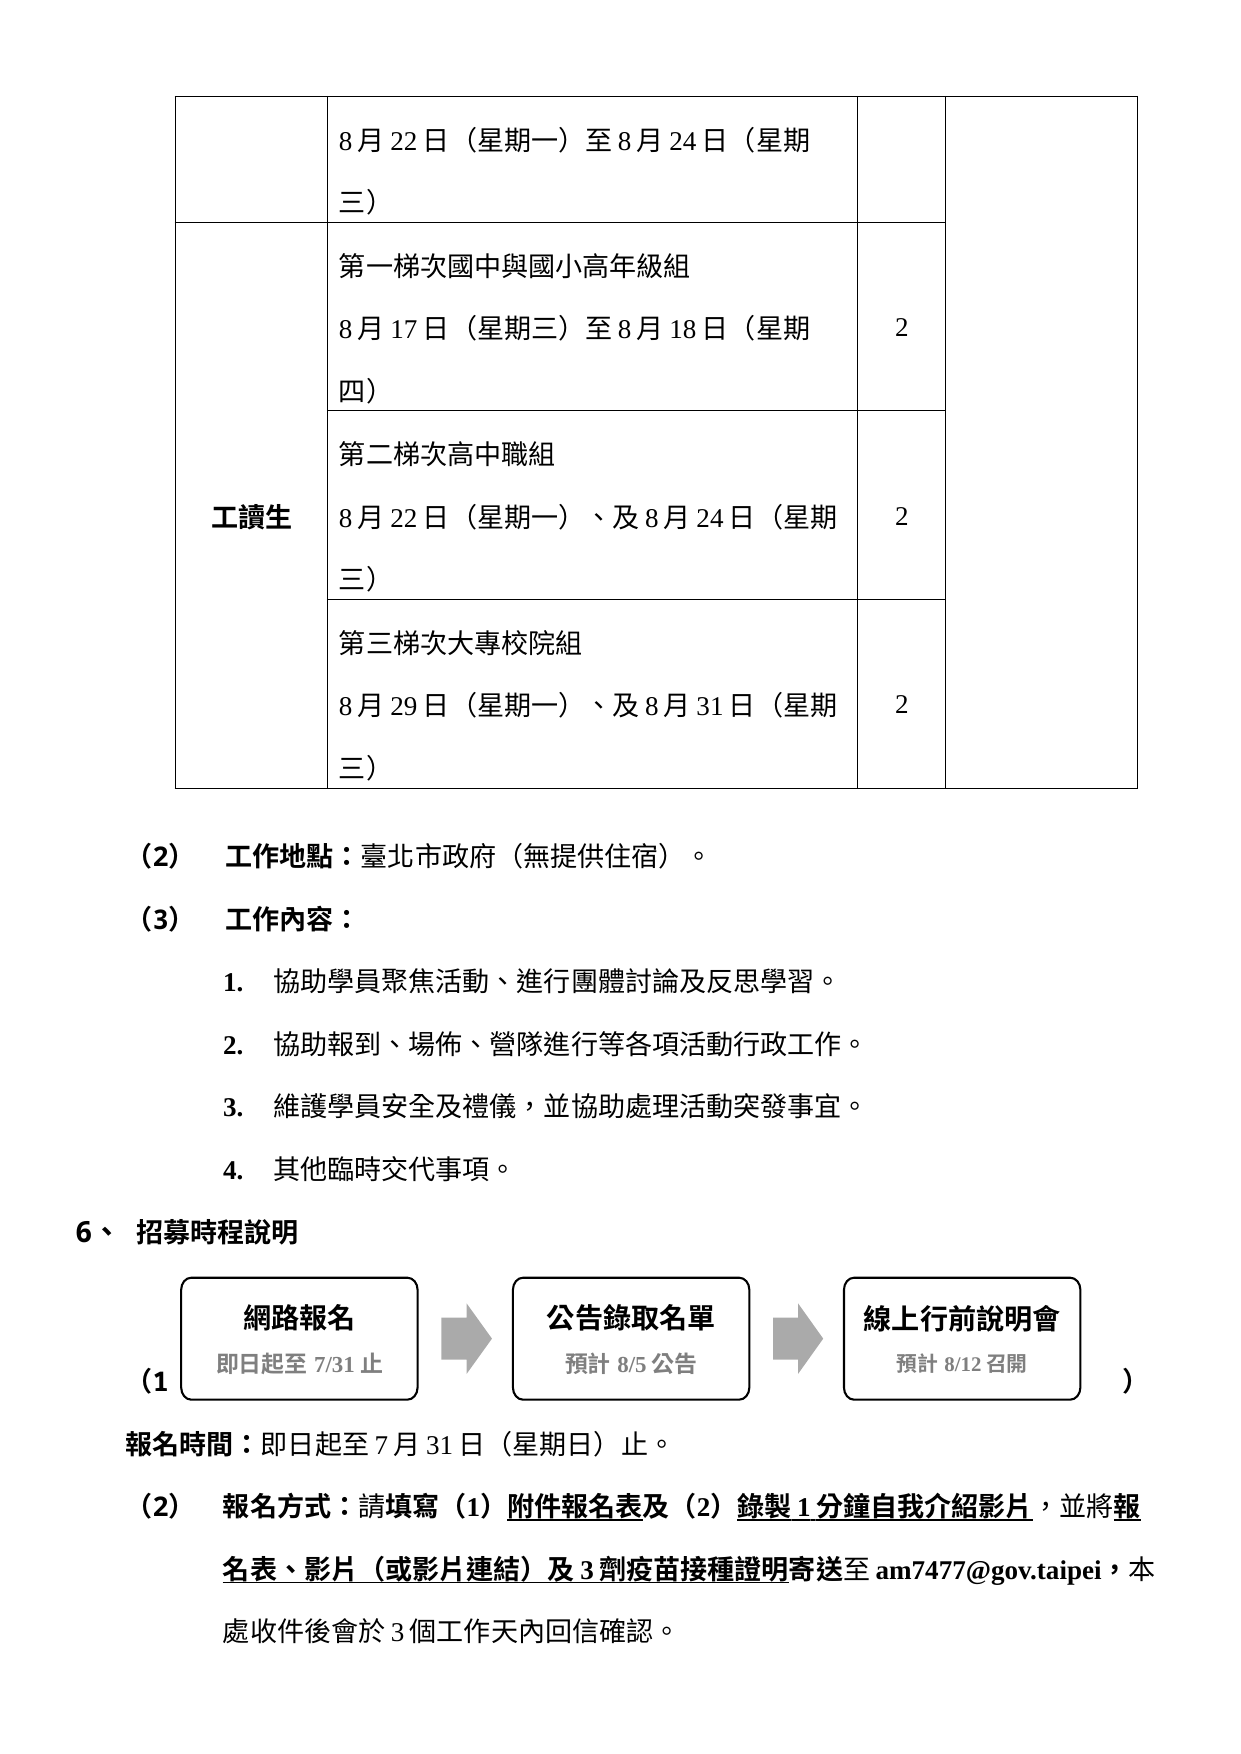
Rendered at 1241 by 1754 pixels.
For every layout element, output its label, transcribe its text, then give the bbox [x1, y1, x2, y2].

table_cell 2 [858, 411, 945, 599]
table_cell [176, 97, 327, 222]
list 工作地點：臺北市政府（無提供住宿）。 [125, 813, 1165, 876]
list 工作內容： [125, 876, 1165, 938]
list 協助學員聚焦活動、進行團體討論及反思學習。 [223, 938, 1165, 1001]
table_cell 第二梯次高中職組 8月22日（星期一）、及8月24日（星期三） [328, 411, 857, 599]
table_cell 2 [858, 223, 945, 410]
list 其他臨時交代事項。 [223, 1126, 1165, 1188]
list 協助報到、場佈、營隊進行等各項活動行政工作。 [223, 1001, 1165, 1063]
table_cell 8月22日（星期一）至8月24日（星期三） [328, 97, 857, 222]
list 招募時程說明 [75, 1188, 1165, 1251]
list 報名方式：請填寫（1）附件報名表及（2）錄製1分鐘自我介紹影片，並將報名表、影片（或影片連結）及3劑疫苗接種證明寄送至am7477@gov.taipei，本處收件後會於3個工作天內回信確認。 [125, 1463, 1165, 1651]
list 維護學員安全及禮儀，並協助處理活動突發事宜。 [223, 1063, 1165, 1126]
list 報名時間：即日起至7月31日（星期日）止。 [125, 1338, 1165, 1463]
table_cell [946, 97, 1137, 787]
table_cell 2 [858, 600, 945, 787]
table_cell [858, 97, 945, 222]
table_cell 工讀生 [176, 223, 327, 787]
table_cell 第三梯次大專校院組 8月29日（星期一）、及8月31日（星期三） [328, 600, 857, 787]
table_cell 第一梯次國中與國小高年級組 8月17日（星期三）至8月18日（星期四） [328, 223, 857, 410]
